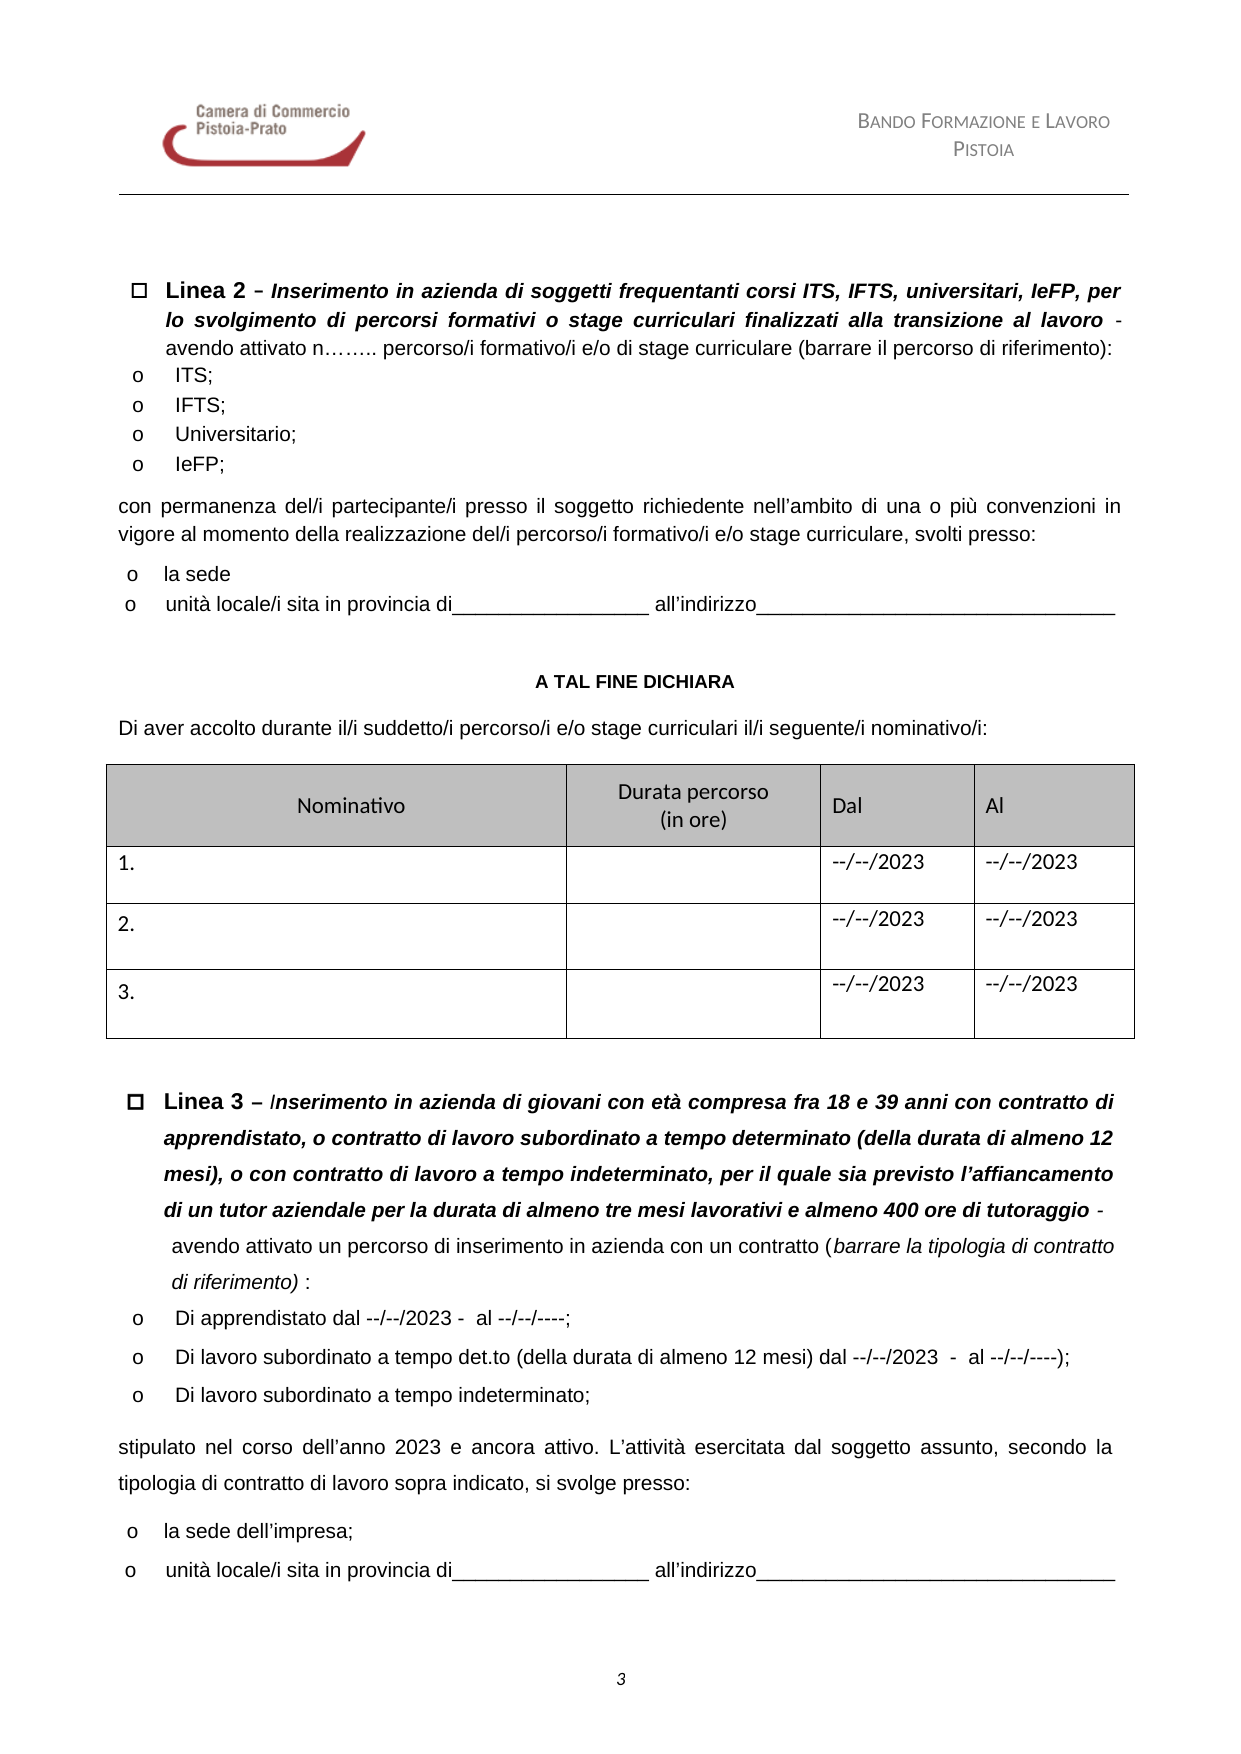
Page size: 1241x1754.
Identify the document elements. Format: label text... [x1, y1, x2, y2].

table_header Nominativo [107, 765, 566, 846]
list Di lavoro subordinato a tempo det.to (della durata di almeno 12 mesi) dal --/--/2023 - al --/--/----); [132, 1344, 1115, 1370]
list avendo attivato un percorso di inserimento in azienda con un contratto (barrare la tipologia di contratto di riferimento) : [171, 1234, 1115, 1294]
table_cell --/--/2023 [821, 847, 974, 903]
table_cell [567, 847, 820, 903]
table_header Dal [821, 765, 974, 846]
list ITS; [132, 363, 1115, 389]
table_cell --/--/2023 [975, 970, 1134, 1038]
table_cell --/--/2023 [821, 970, 974, 1038]
table_header Al [975, 765, 1134, 846]
table_cell --/--/2023 [821, 904, 974, 968]
list Universitario; [132, 422, 1115, 448]
list la sede dell’impresa; [126, 1519, 1152, 1545]
table_cell 1. [107, 847, 566, 903]
list unità locale/i sita in provincia di_________________ all’indirizzo_______________________________ [124, 1558, 1122, 1583]
table_cell --/--/2023 [975, 847, 1134, 903]
table_cell [567, 970, 820, 1038]
text Di aver accolto durante il/i suddetto/i percorso/i e/o stage curriculari il/i seguente/i nominativo/i: [118, 715, 1152, 739]
list Di lavoro subordinato a tempo indeterminato; [132, 1383, 1115, 1409]
table_cell --/--/2023 [975, 904, 1134, 968]
list la sede [126, 562, 1152, 587]
picture [156, 100, 372, 168]
table_header Durata percorso (in ore) [567, 765, 820, 846]
list IFTS; [132, 393, 1115, 418]
list Linea 3 – Inserimento in azienda di giovani con età compresa fra 18 e 39 anni con contratto di apprendistato, o contratto di lavoro subordinato a tempo determinato (della durata di almeno 12 mesi), o con contratto di lavoro a tempo indeterminato, per il quale sia previsto l’affiancamento di un tutor aziendale per la durata di almeno tre mesi lavorativi e almeno 400 ore di tutoraggio - [126, 1088, 1115, 1222]
table_cell 3. [107, 970, 566, 1038]
text stipulato nel corso dell’anno 2023 e ancora attivo. L’attività esercitata dal soggetto assunto, secondo la tipologia di contratto di lavoro sopra indicato, si svolge presso: [118, 1434, 1115, 1494]
list IeFP; [132, 452, 1115, 478]
list Linea 2 – Inserimento in azienda di soggetti frequentanti corsi ITS, IFTS, universitari, IeFP, per lo svolgimento di percorsi formativi o stage curriculari finalizzati alla transizione al lavoro - avendo attivato n…….. percorso/i formativo/i e/o di stage curriculare (barrare il percorso di riferimento): [130, 276, 1122, 359]
list unità locale/i sita in provincia di_________________ all’indirizzo_______________________________ [124, 591, 1122, 617]
text A TAL FINE DICHIARA [118, 671, 1152, 692]
table_cell 2. [107, 904, 566, 968]
list Di apprendistato dal --/--/2023 - al --/--/----; [132, 1306, 1115, 1332]
table_cell [567, 904, 820, 968]
text con permanenza del/i partecipante/i presso il soggetto richiedente nell’ambito di una o più convenzioni in vigore al momento della realizzazione del/i percorso/i formativo/i e/o stage curriculare, svolti presso: [118, 494, 1122, 546]
